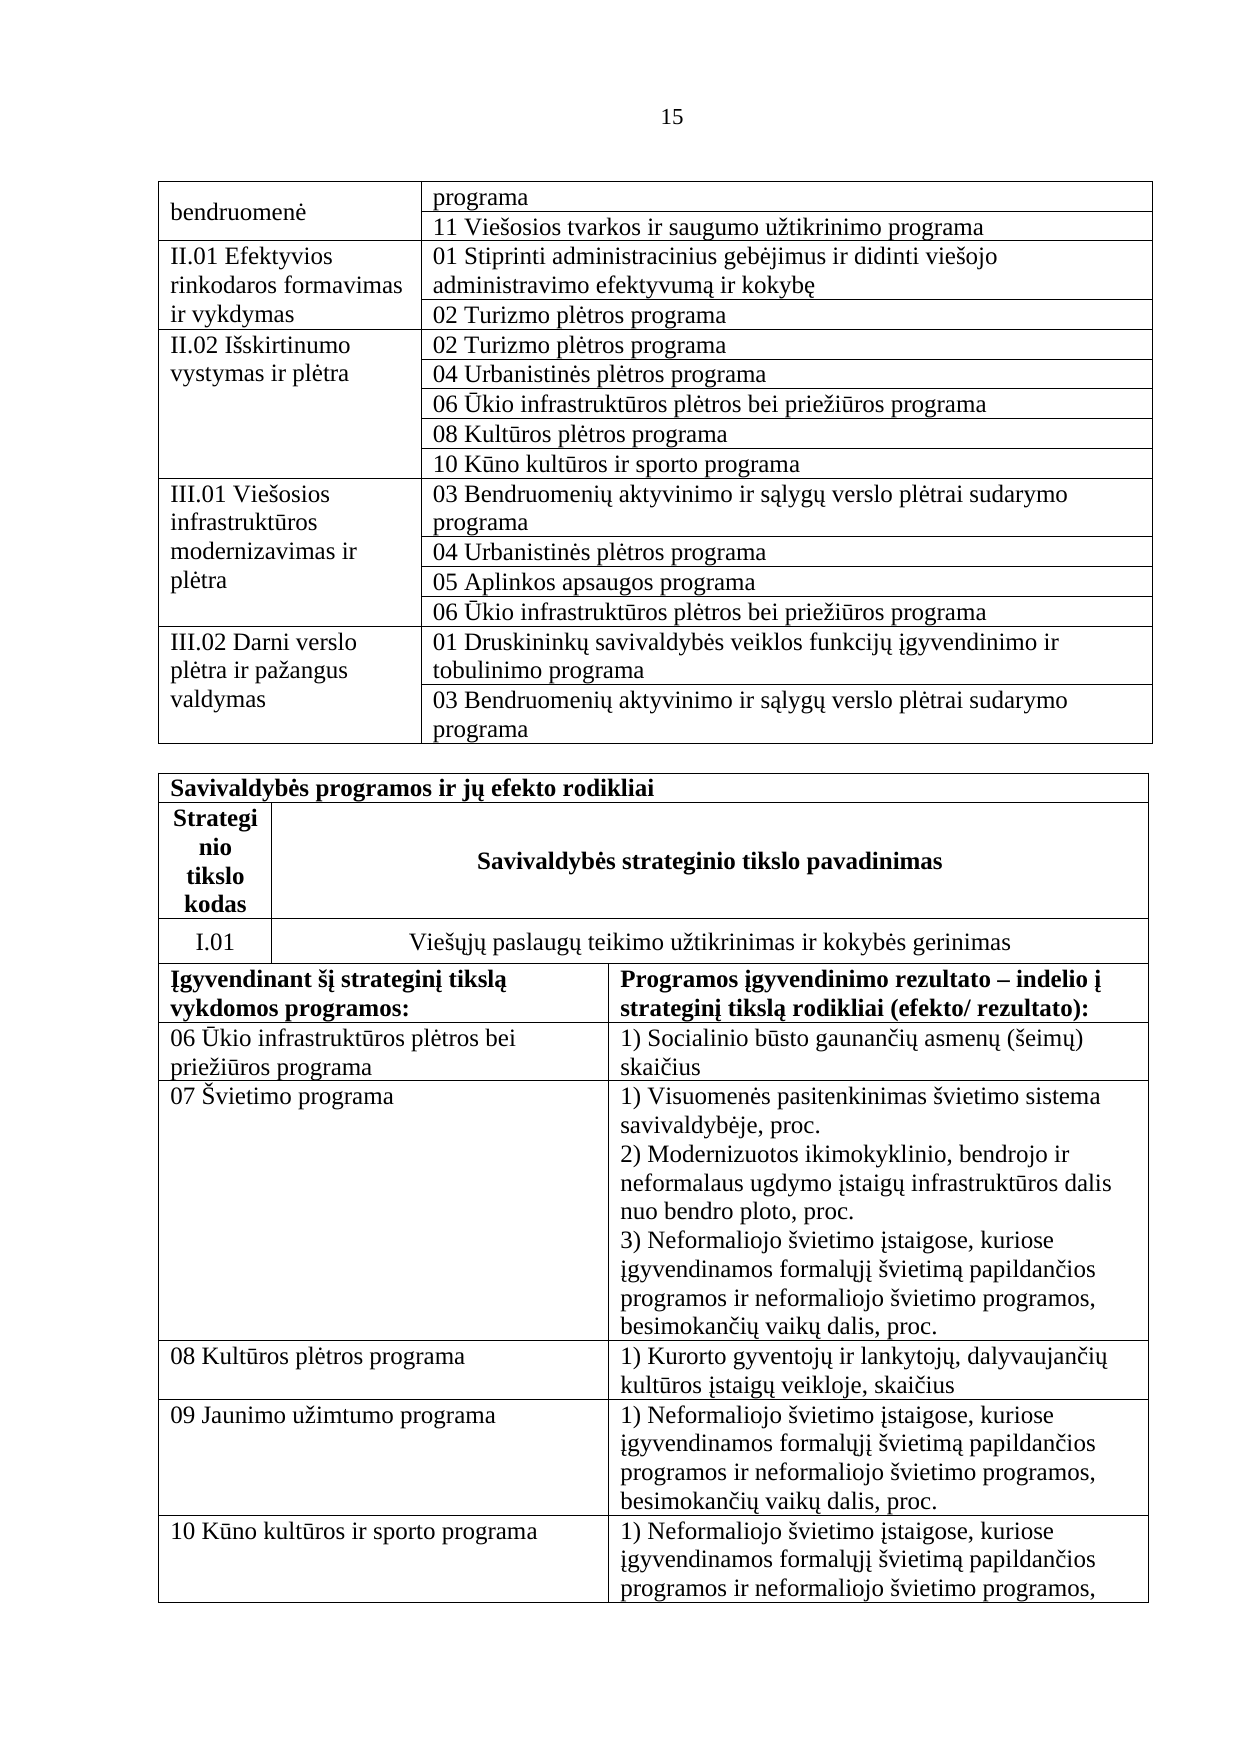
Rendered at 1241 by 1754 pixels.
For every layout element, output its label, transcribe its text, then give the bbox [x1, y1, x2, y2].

table_cell 09 Jaunimo užimtumo programa [159, 1400, 608, 1515]
table_cell Strateginio tikslo kodas [159, 803, 271, 918]
table_cell 03 Bendruomenių aktyvinimo ir sąlygų verslo plėtrai sudarymo programa [422, 479, 1152, 536]
table_cell 1) Kurorto gyventojų ir lankytojų, dalyvaujančių kultūros įstaigų veikloje, skaičius [609, 1341, 1148, 1399]
table_cell III.01 Viešosios infrastruktūros modernizavimas ir plėtra [159, 479, 421, 626]
table_cell II.01 Efektyvios rinkodaros formavimas ir vykdymas [159, 241, 421, 329]
table_cell 05 Aplinkos apsaugos programa [422, 567, 1152, 596]
table_cell 06 Ūkio infrastruktūros plėtros bei priežiūros programa [422, 597, 1152, 626]
table_cell II.02 Išskirtinumo vystymas ir plėtra [159, 330, 421, 478]
table_cell programa [422, 182, 1152, 211]
table_cell III.02 Darni verslo plėtra ir pažangus valdymas [159, 627, 421, 743]
table_cell 02 Turizmo plėtros programa [422, 330, 1152, 358]
table_cell Programos įgyvendinimo rezultato – indelio į strateginį tikslą rodikliai (efekto/ rezultato): [609, 964, 1148, 1022]
table_cell 1) Visuomenės pasitenkinimas švietimo sistema savivaldybėje, proc. 2) Modernizuotos ikimokyklinio, bendrojo ir neformalaus ugdymo įstaigų infrastruktūros dalis nuo bendro ploto, proc. 3) Neformaliojo švietimo įstaigose, kuriose įgyvendinamos formalųjį švietimą papildančios programos ir neformaliojo švietimo programos, besimokančių vaikų dalis, proc. [609, 1081, 1148, 1340]
table_cell 11 Viešosios tvarkos ir saugumo užtikrinimo programa [422, 212, 1152, 240]
table_cell 1) Neformaliojo švietimo įstaigose, kuriose įgyvendinamos formalųjį švietimą papildančios programos ir neformaliojo švietimo programos, besimokančių vaikų dalis, proc. [609, 1400, 1148, 1515]
table_cell 03 Bendruomenių aktyvinimo ir sąlygų verslo plėtrai sudarymo programa [422, 685, 1152, 743]
table_cell 07 Švietimo programa [159, 1081, 608, 1340]
table_cell 04 Urbanistinės plėtros programa [422, 360, 1152, 388]
table_cell Savivaldybės strateginio tikslo pavadinimas [272, 803, 1148, 918]
table_header Savivaldybės programos ir jų efekto rodikliai [159, 774, 1148, 802]
table_cell 06 Ūkio infrastruktūros plėtros bei priežiūros programa [422, 389, 1152, 418]
table_cell Viešųjų paslaugų teikimo užtikrinimas ir kokybės gerinimas [272, 919, 1148, 963]
table_cell 04 Urbanistinės plėtros programa [422, 537, 1152, 566]
table_cell 01 Stiprinti administracinius gebėjimus ir didinti viešojo administravimo efektyvumą ir kokybę [422, 241, 1152, 299]
table_cell 01 Druskininkų savivaldybės veiklos funkcijų įgyvendinimo ir tobulinimo programa [422, 627, 1152, 684]
table_cell 1) Neformaliojo švietimo įstaigose, kuriose įgyvendinamos formalųjį švietimą papildančios programos ir neformaliojo švietimo programos, [609, 1516, 1148, 1602]
table_cell 10 Kūno kultūros ir sporto programa [422, 449, 1152, 478]
table_cell 06 Ūkio infrastruktūros plėtros bei priežiūros programa [159, 1023, 608, 1080]
table_cell 1) Socialinio būsto gaunančių asmenų (šeimų) skaičius [609, 1023, 1148, 1080]
table_cell 08 Kultūros plėtros programa [422, 419, 1152, 448]
table_cell I.01 [159, 919, 271, 963]
table_cell bendruomenė [159, 182, 421, 240]
table_cell 02 Turizmo plėtros programa [422, 300, 1152, 329]
table_cell 10 Kūno kultūros ir sporto programa [159, 1516, 608, 1602]
table_cell Įgyvendinant šį strateginį tikslą vykdomos programos: [159, 964, 608, 1022]
table_cell 08 Kultūros plėtros programa [159, 1341, 608, 1399]
